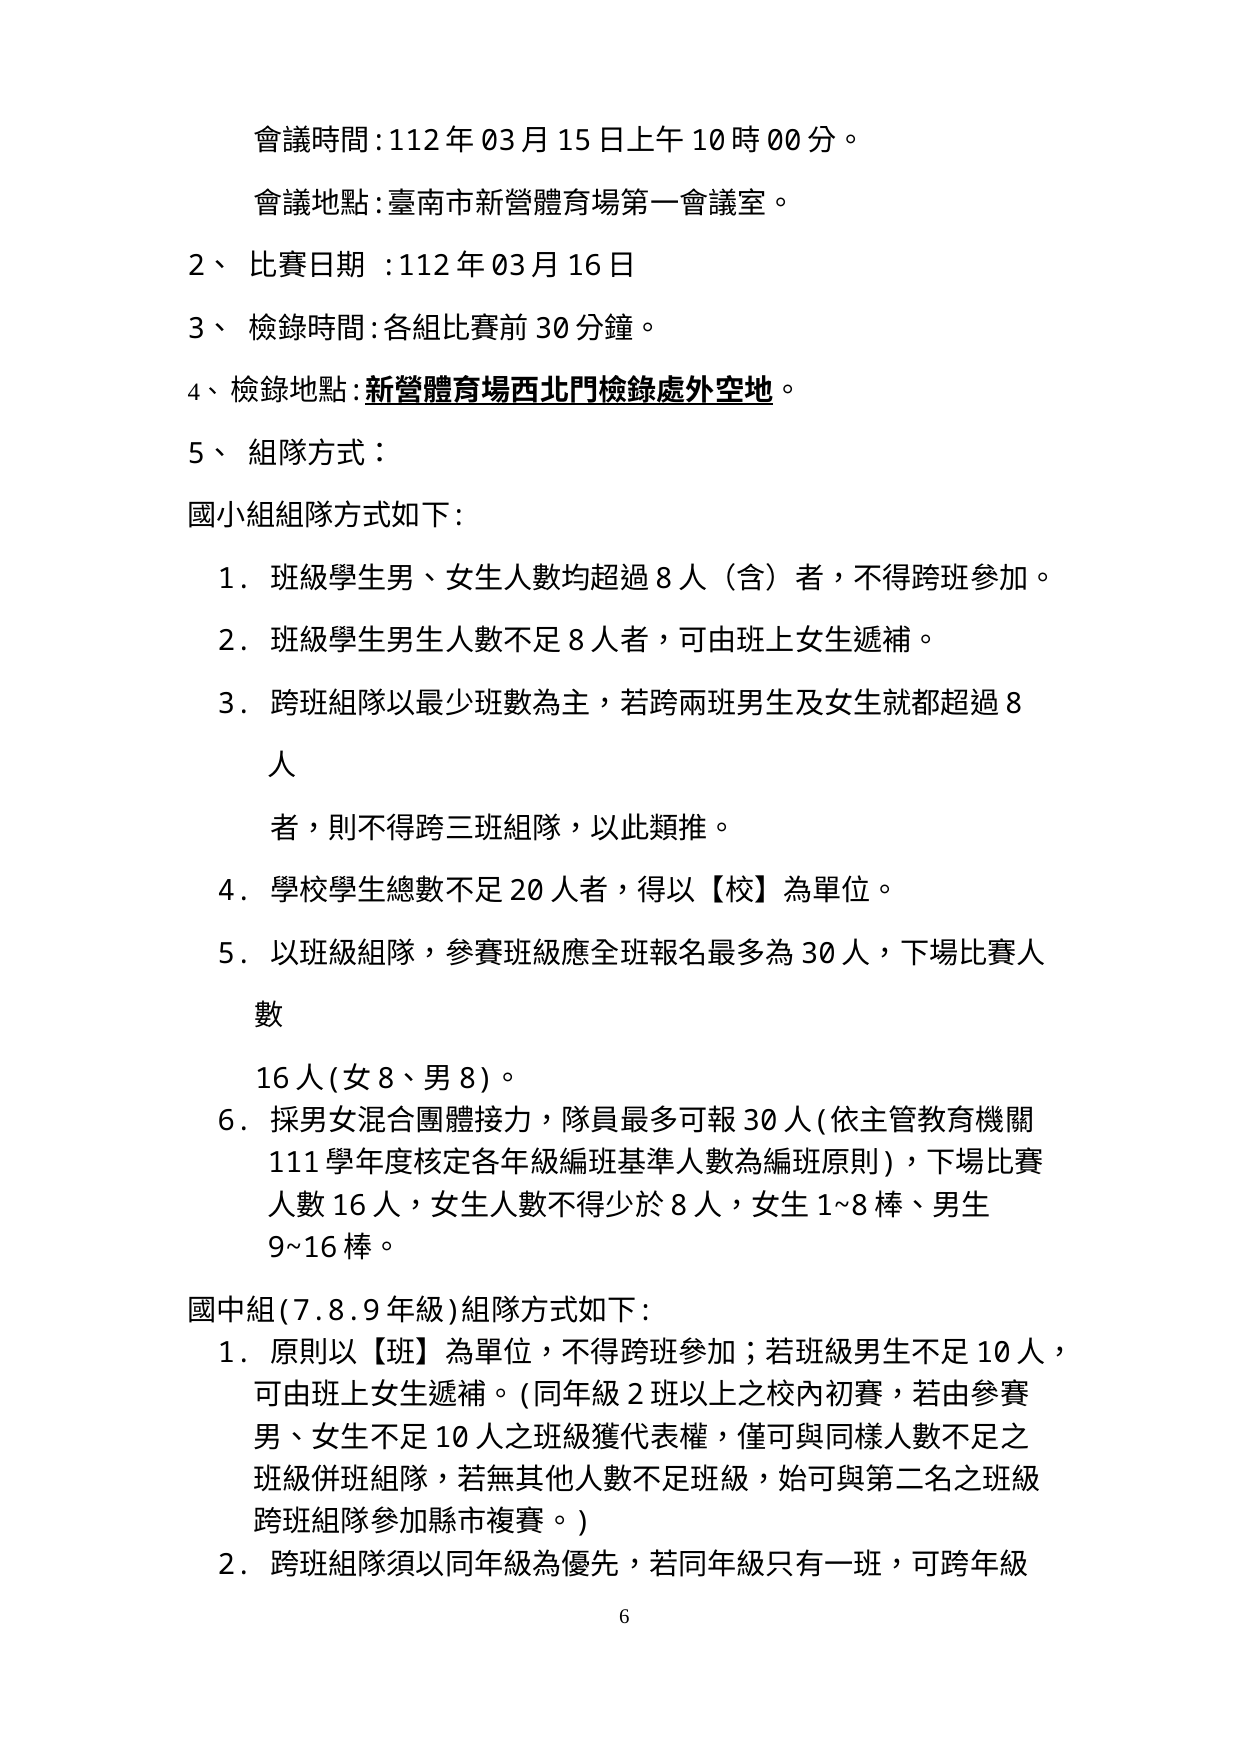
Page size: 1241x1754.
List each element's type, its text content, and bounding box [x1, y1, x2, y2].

text 16人(女8、男8)。 [254, 1034, 1053, 1096]
list 檢錄地點:新營體育場西北門檢錄處外空地。 [187, 346, 1073, 409]
list 以班級組隊，參賽班級應全班報名最多為30人，下場比賽人數 [217, 909, 1053, 1034]
list 檢錄時間:各組比賽前30分鐘。 [187, 284, 1073, 346]
list 採男女混合團體接力，隊員最多可報30人(依主管教育機關111學年度核定各年級編班基準人數為編班原則)，下場比賽人數16人，女生人數不得少於8人，女生1~8棒、男生9~16棒。 [217, 1096, 1053, 1266]
text 會議地點:臺南市新營體育場第一會議室。 [253, 159, 1073, 221]
text 者，則不得跨三班組隊，以此類推。 [217, 784, 1053, 846]
list 班級學生男生人數不足8人者，可由班上女生遞補。 [217, 596, 1053, 659]
list 學校學生總數不足20人者，得以【校】為單位。 [217, 846, 1053, 909]
text 會議時間:112年03月15日上午10時00分。 [253, 96, 1073, 159]
list 跨班組隊以最少班數為主，若跨兩班男生及女生就都超過8人 [217, 659, 1053, 784]
list 原則以【班】為單位，不得跨班參加；若班級男生不足10人，可由班上女生遞補。(同年級2班以上之校內初賽，若由參賽男、女生不足10人之班級獲代表權，僅可與同樣人數不足之班級併班組隊，若無其他人數不足班級，始可與第二名之班級跨班組隊參加縣市複賽。) [217, 1328, 1053, 1540]
text 國中組(7.8.9年級)組隊方式如下: [187, 1266, 1053, 1328]
list 跨班組隊須以同年級為優先，若同年級只有一班，可跨年級 [217, 1540, 1053, 1583]
list 比賽日期 :112年03月16日 [187, 221, 1073, 284]
list 班級學生男、女生人數均超過8人（含）者，不得跨班參加。 [217, 534, 1053, 596]
list 組隊方式： [187, 409, 1073, 471]
text 國小組組隊方式如下: [187, 471, 1053, 534]
